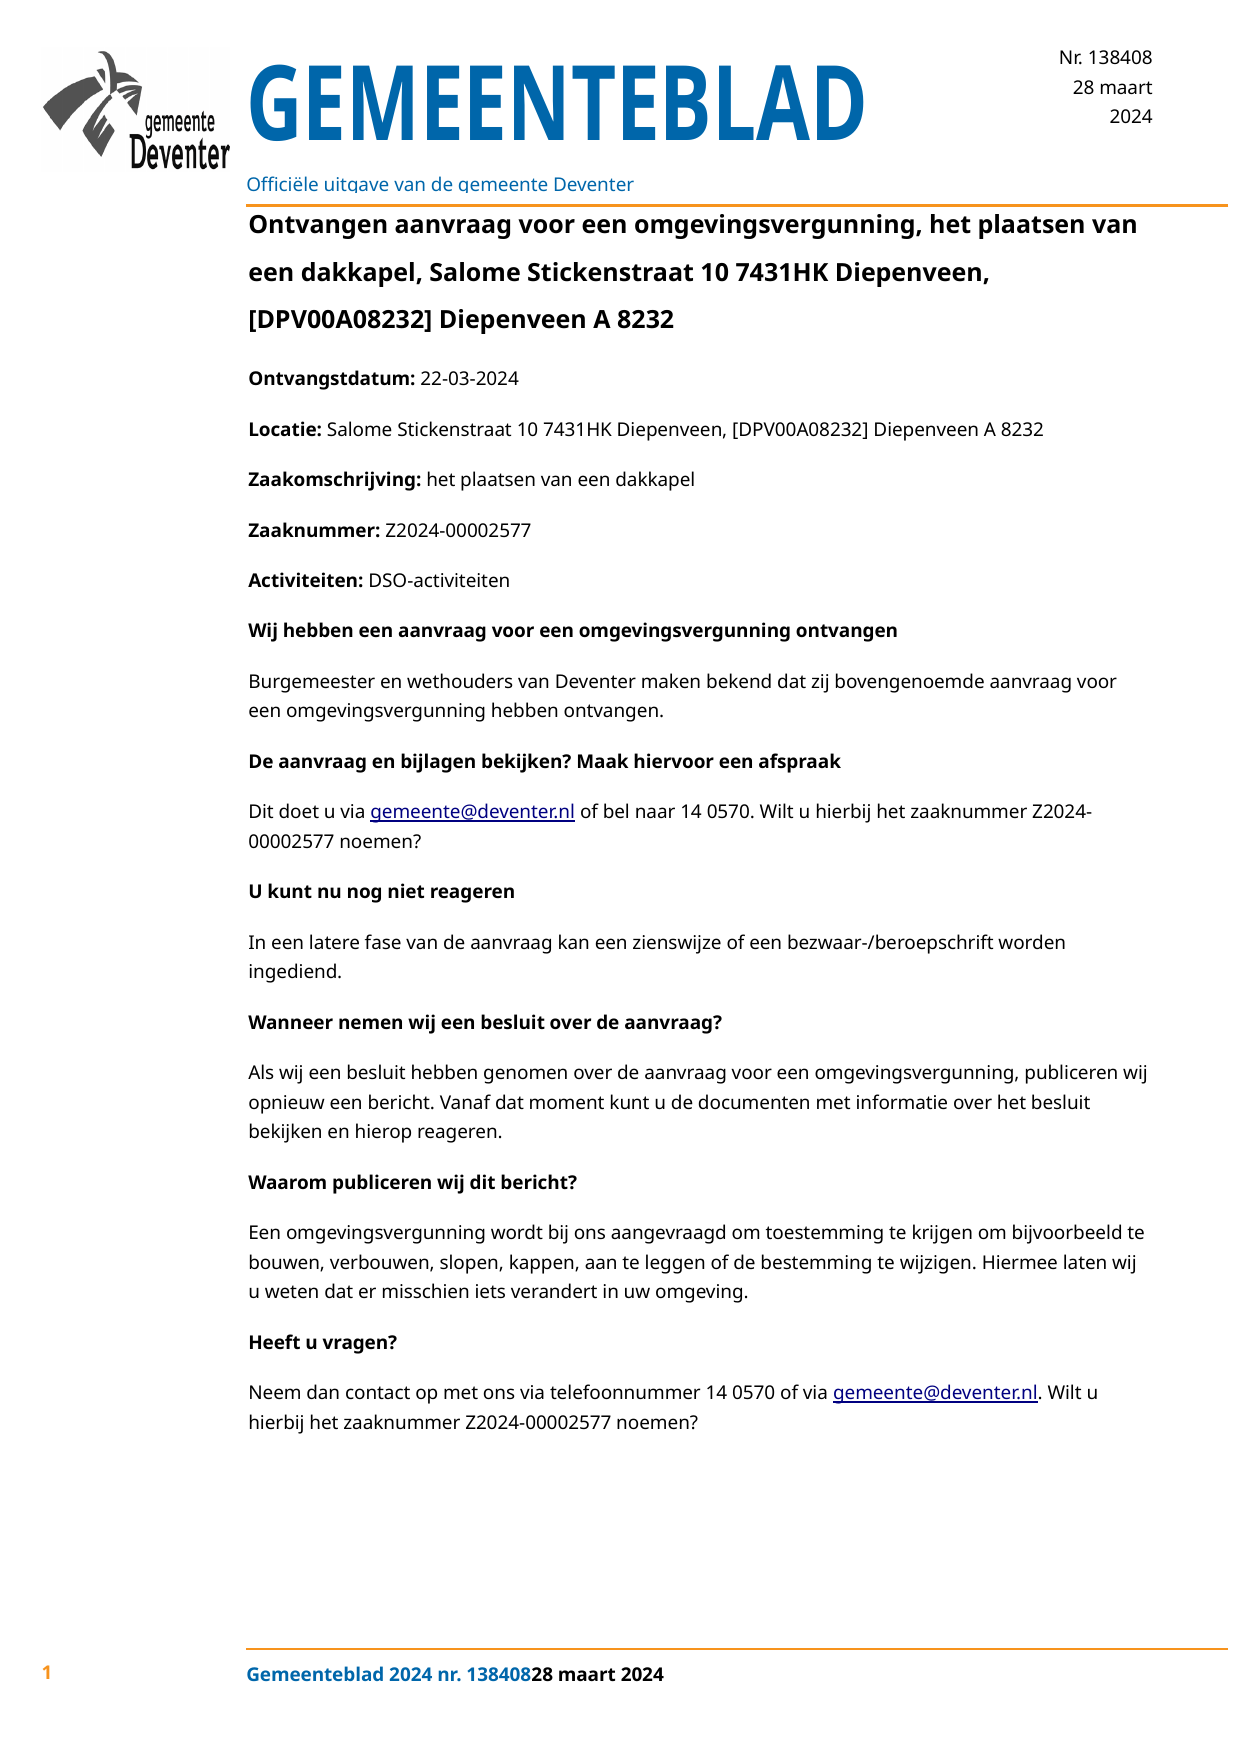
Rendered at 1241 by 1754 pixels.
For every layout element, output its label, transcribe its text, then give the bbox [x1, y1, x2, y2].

text Zaaknummer: Z2024-00002577 [248, 517, 1152, 542]
text Waarom publiceren wij dit bericht? [248, 1169, 1152, 1194]
text U kunt nu nog niet reageren [248, 878, 1152, 904]
picture [41, 47, 231, 172]
text Ontvangstdatum: 22-03-2024 [248, 366, 1152, 391]
text De aanvraag en bijlagen bekijken? Maak hiervoor een afspraak [248, 748, 1152, 774]
text Wanneer nemen wij een besluit over de aanvraag? [248, 1009, 1152, 1034]
text Neem dan contact op met ons via telefoonnummer 14 0570 of via gemeente@deventer.nl. Wilt u hierbij het zaaknummer Z2024-00002577 noemen? [248, 1379, 1152, 1434]
text Wij hebben een aanvraag voor een omgevingsvergunning ontvangen [248, 618, 1152, 643]
text In een latere fase van de aanvraag kan een zienswijze of een bezwaar-/beroepschrift worden ingediend. [248, 929, 1152, 984]
text Locatie: Salome Stickenstraat 10 7431HK Diepenveen, [DPV00A08232] Diepenveen A 8232 [248, 416, 1152, 442]
text Als wij een besluit hebben genomen over de aanvraag voor een omgevingsvergunning, publiceren wij opnieuw een bericht. Vanaf dat moment kunt u de documenten met informatie over het besluit bekijken en hierop reageren. [248, 1059, 1152, 1144]
text Burgemeester en wethouders van Deventer maken bekend dat zij bovengenoemde aanvraag voor een omgevingsvergunning hebben ontvangen. [248, 668, 1152, 723]
text Dit doet u via gemeente@deventer.nl of bel naar 14 0570. Wilt u hierbij het zaaknummer Z2024-00002577 noemen? [248, 798, 1152, 854]
text Zaakomschrijving: het plaatsen van een dakkapel [248, 466, 1152, 492]
text Ontvangen aanvraag voor een omgevingsvergunning, het plaatsen van een dakkapel, Salome Stickenstraat 10 7431HK Diepenveen, [DPV00A08232] Diepenveen A 8232 [248, 207, 1152, 336]
text Activiteiten: DSO-activiteiten [248, 567, 1152, 593]
text Een omgevingsvergunning wordt bij ons aangevraagd om toestemming te krijgen om bijvoorbeeld te bouwen, verbouwen, slopen, kappen, aan te leggen of de bestemming te wijzigen. Hiermee laten wij u weten dat er misschien iets verandert in uw omgeving. [248, 1219, 1152, 1304]
text Heeft u vragen? [248, 1329, 1152, 1354]
